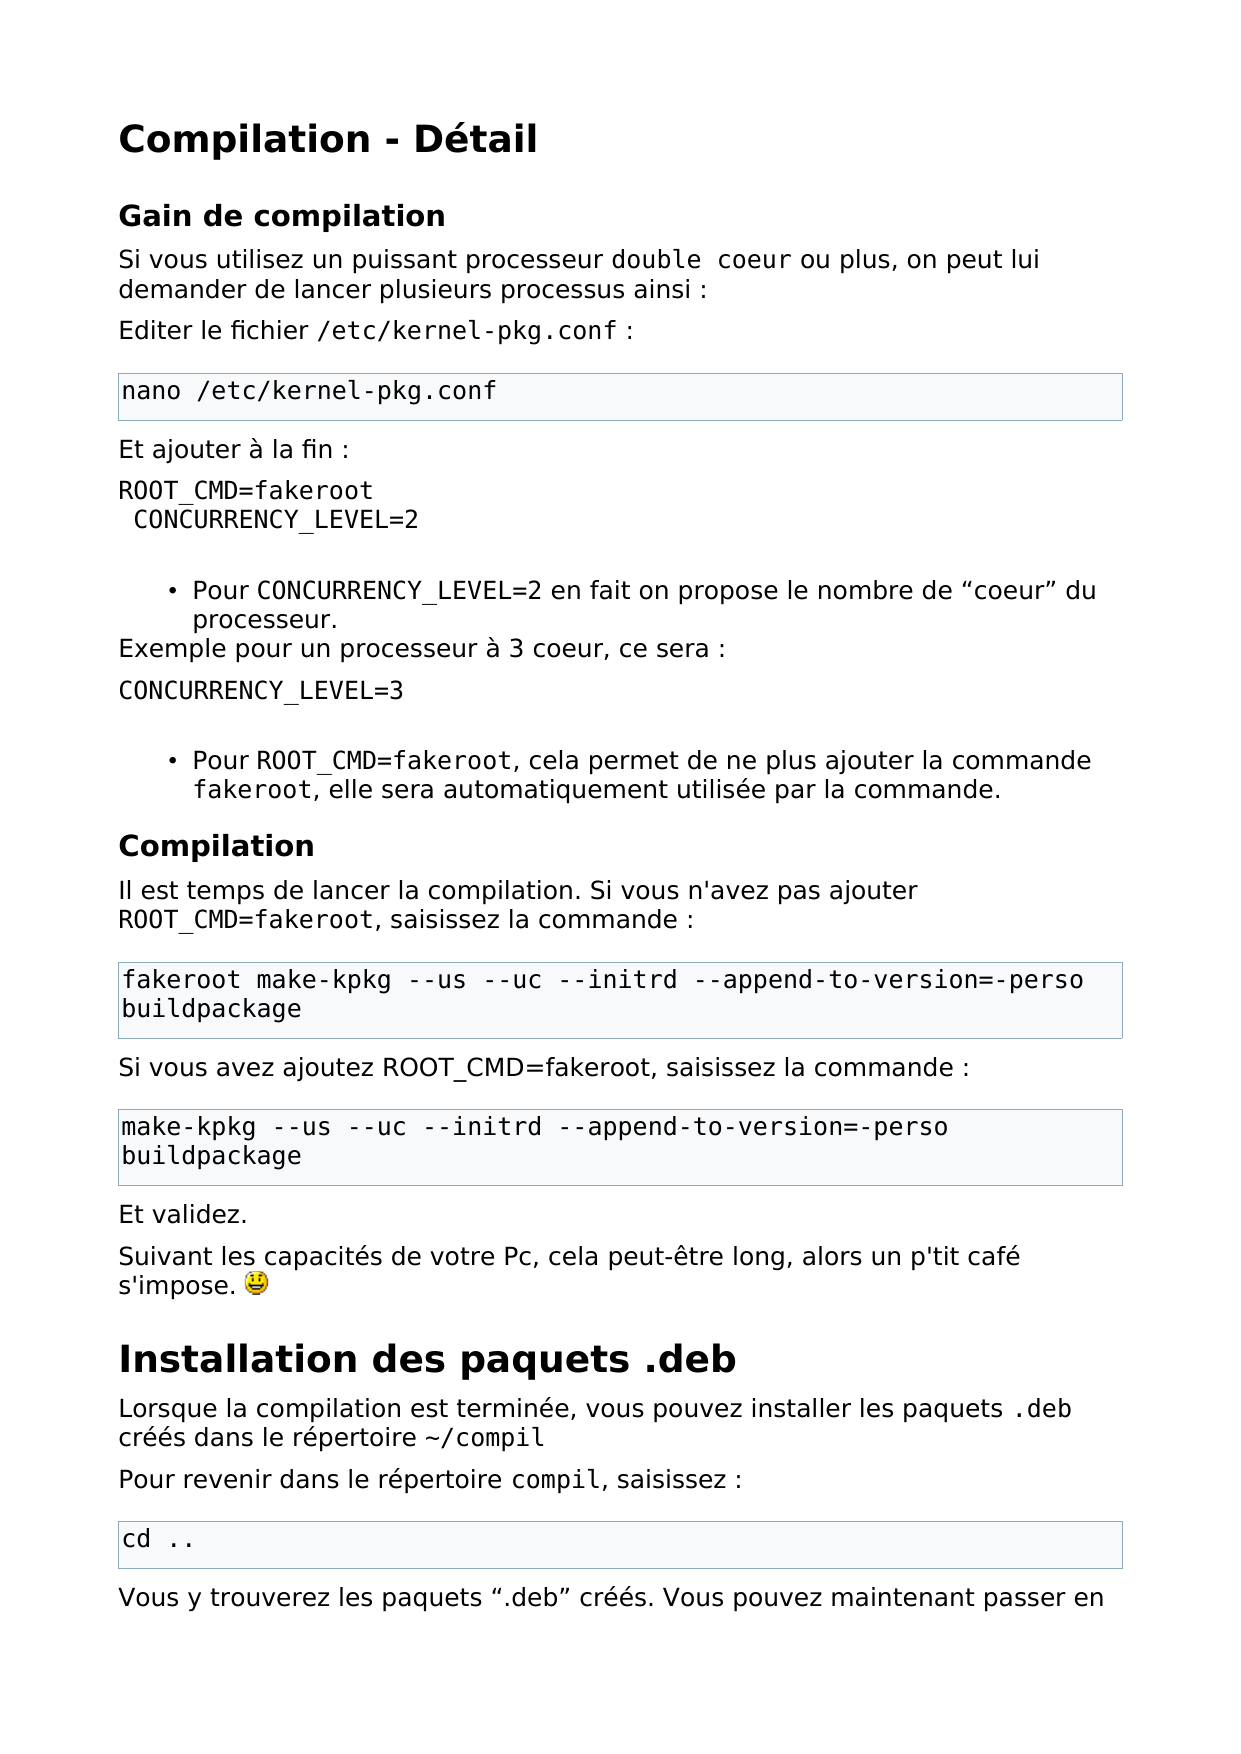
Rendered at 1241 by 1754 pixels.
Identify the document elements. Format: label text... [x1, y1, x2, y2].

subtitle Compilation - Détail [118, 118, 1122, 162]
table_header fakeroot make-kpkg --us --uc --initrd --append-to-version=-perso buildpackage [119, 963, 1122, 1038]
text Lorsque la compilation est terminée, vous pouvez installer les paquets .deb créés dans le répertoire ~/compil [118, 1394, 1122, 1452]
text Il est temps de lancer la compilation. Si vous n'avez pas ajouter ROOT_CMD=fakeroot, saisissez la commande : [118, 876, 1122, 934]
subtitle Installation des paquets .deb [118, 1338, 1122, 1382]
picture [244, 1271, 269, 1295]
subtitle Compilation [118, 830, 1122, 864]
text Exemple pour un processeur à 3 coeur, ce sera : [118, 634, 1122, 663]
subtitle Gain de compilation [118, 199, 1122, 233]
text Si vous avez ajoutez ROOT_CMD=fakeroot, saisissez la commande : [118, 1053, 1122, 1082]
text Et validez. [118, 1200, 1122, 1229]
text Suivant les capacités de votre Pc, cela peut-être long, alors un p'tit café s'impose. [118, 1242, 1122, 1300]
table_header cd .. [119, 1522, 1122, 1568]
text Editer le fichier /etc/kernel-pkg.conf : [118, 317, 1122, 346]
text Pour revenir dans le répertoire compil, saisissez : [118, 1465, 1122, 1494]
table_header nano /etc/kernel-pkg.conf [119, 374, 1122, 420]
text Et ajouter à la fin : [118, 435, 1122, 464]
table_header make-kpkg --us --uc --initrd --append-to-version=-perso buildpackage [119, 1110, 1122, 1185]
text CONCURRENCY_LEVEL=3 [118, 676, 1122, 705]
text Vous y trouverez les paquets “.deb” créés. Vous pouvez maintenant passer en [118, 1583, 1122, 1612]
list Pour ROOT_CMD=fakeroot, cela permet de ne plus ajouter la commande fakeroot, elle sera automatiquement utilisée par la commande. [177, 746, 1122, 805]
text Si vous utilisez un puissant processeur double coeur ou plus, on peut lui demander de lancer plusieurs processus ainsi : [118, 246, 1122, 304]
text ROOT_CMD=fakeroot CONCURRENCY_LEVEL=2 [118, 476, 1122, 535]
list Pour CONCURRENCY_LEVEL=2 en fait on propose le nombre de “coeur” du processeur. [177, 576, 1122, 634]
